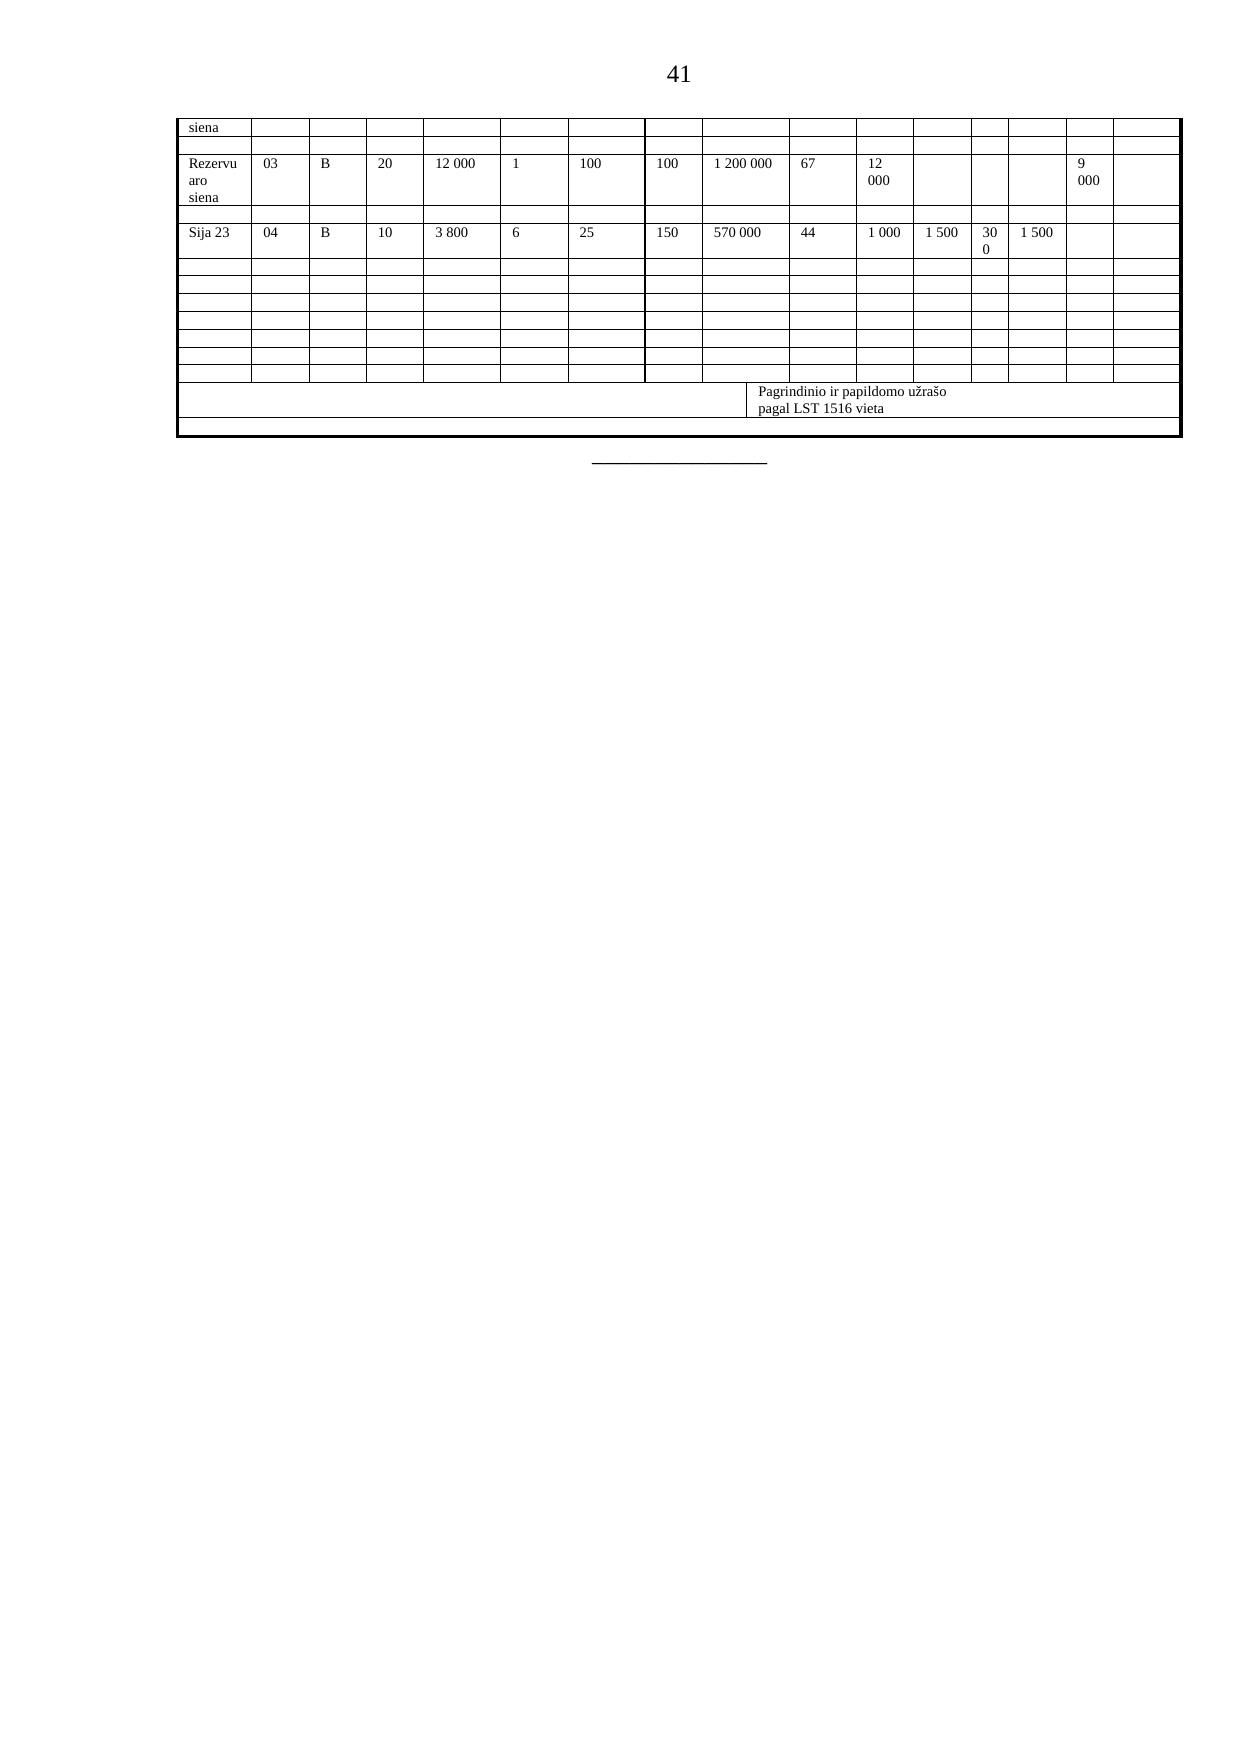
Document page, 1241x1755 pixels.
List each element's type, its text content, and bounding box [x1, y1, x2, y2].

table_cell [252, 206, 309, 223]
table_cell [367, 365, 423, 382]
table_cell [1114, 294, 1179, 311]
table_cell Pagrindinio ir papildomo užrašo pagal LST 1516 vieta [747, 383, 1179, 417]
table_cell [972, 259, 1008, 275]
table_cell 570 000 [703, 224, 789, 257]
table_cell [1114, 330, 1179, 347]
table_cell [179, 348, 251, 364]
table_cell 44 [790, 224, 856, 257]
table_cell [1114, 312, 1179, 329]
table_cell [1067, 365, 1113, 382]
table_cell [252, 330, 309, 347]
table_cell [179, 259, 251, 275]
table_cell [972, 312, 1008, 329]
table_cell [646, 312, 702, 329]
table_cell [569, 330, 644, 347]
table_cell 67 [790, 155, 856, 205]
table_cell [972, 294, 1008, 311]
table_cell 6 [501, 224, 568, 257]
table_cell [367, 330, 423, 347]
table_cell [646, 330, 702, 347]
table_cell 12 000 [857, 155, 913, 205]
table_cell 12 000 [424, 155, 500, 205]
table_cell [914, 206, 971, 223]
table_cell [501, 330, 568, 347]
table_cell [310, 348, 366, 364]
table_cell Rezervuaro siena [179, 155, 251, 205]
table_cell [569, 119, 644, 136]
table_cell [914, 259, 971, 275]
table_cell [646, 259, 702, 275]
table_cell [179, 206, 251, 223]
table_cell [424, 365, 500, 382]
table_cell [569, 312, 644, 329]
table_cell [310, 119, 366, 136]
table_cell [1114, 365, 1179, 382]
table_cell [501, 312, 568, 329]
table_cell [857, 206, 913, 223]
table_cell 300 [972, 224, 1008, 257]
table_cell [252, 137, 309, 154]
table_cell [1114, 348, 1179, 364]
table_cell [252, 348, 309, 364]
table_cell [367, 294, 423, 311]
table_cell [179, 294, 251, 311]
table_cell [646, 137, 702, 154]
table_cell 1 500 [914, 224, 971, 257]
table_cell [179, 312, 251, 329]
table_cell [857, 330, 913, 347]
table_cell [367, 137, 423, 154]
table_cell [310, 259, 366, 275]
table_cell [1009, 365, 1066, 382]
table_cell [310, 294, 366, 311]
table_cell [914, 330, 971, 347]
table_cell [1009, 206, 1066, 223]
table_cell [1009, 348, 1066, 364]
table_cell [1067, 224, 1113, 257]
table_cell [424, 312, 500, 329]
table_cell [424, 276, 500, 293]
table_cell [569, 348, 644, 364]
table_cell [367, 348, 423, 364]
table_cell [646, 348, 702, 364]
table_cell [501, 137, 568, 154]
table_cell [501, 348, 568, 364]
table_cell 100 [646, 155, 702, 205]
table_cell [857, 259, 913, 275]
table_cell [501, 294, 568, 311]
table_cell [179, 418, 1179, 434]
table_cell [703, 294, 789, 311]
table_cell [1067, 276, 1113, 293]
table_cell [790, 259, 856, 275]
table_cell [252, 312, 309, 329]
table_cell [569, 137, 644, 154]
table_cell [646, 365, 702, 382]
table_cell [424, 206, 500, 223]
table_cell [1067, 137, 1113, 154]
table_cell [1067, 330, 1113, 347]
table_cell [914, 348, 971, 364]
table_cell [857, 119, 913, 136]
table_cell [857, 312, 913, 329]
table_cell 20 [367, 155, 423, 205]
table_cell 1 500 [1009, 224, 1066, 257]
table_cell [857, 276, 913, 293]
table_cell [703, 206, 789, 223]
table_cell [972, 155, 1008, 205]
table_cell [1009, 259, 1066, 275]
table_cell [972, 276, 1008, 293]
table_cell [310, 137, 366, 154]
table_cell [1067, 259, 1113, 275]
table_cell [972, 137, 1008, 154]
table_cell [646, 294, 702, 311]
table_cell 10 [367, 224, 423, 257]
table_cell [790, 294, 856, 311]
table_cell [646, 276, 702, 293]
table_cell [1114, 119, 1179, 136]
table_cell [252, 276, 309, 293]
table_cell [569, 294, 644, 311]
table_cell [857, 294, 913, 311]
table_cell [1067, 294, 1113, 311]
table_cell [569, 276, 644, 293]
table_cell [1114, 224, 1179, 257]
table_cell [501, 206, 568, 223]
table_cell [790, 137, 856, 154]
table_cell 25 [569, 224, 644, 257]
table_cell [1009, 312, 1066, 329]
table_cell [1067, 206, 1113, 223]
table_cell [914, 137, 971, 154]
table_cell [914, 312, 971, 329]
table_cell [424, 330, 500, 347]
table_cell [1114, 155, 1179, 205]
table_cell [646, 119, 702, 136]
table_cell 3 800 [424, 224, 500, 257]
table_cell [252, 259, 309, 275]
table_cell [424, 259, 500, 275]
table_cell [252, 365, 309, 382]
table_cell 1 000 [857, 224, 913, 257]
table_cell [972, 330, 1008, 347]
table_cell [1009, 155, 1066, 205]
table_cell [501, 119, 568, 136]
table_cell [1067, 119, 1113, 136]
table_cell [367, 119, 423, 136]
table_cell [367, 312, 423, 329]
table_cell [179, 383, 746, 417]
table_cell [703, 119, 789, 136]
table_cell [972, 206, 1008, 223]
table_cell [1114, 137, 1179, 154]
table_cell [310, 330, 366, 347]
table_cell [914, 119, 971, 136]
table_cell [179, 276, 251, 293]
table_cell [646, 206, 702, 223]
table_cell [179, 330, 251, 347]
table_cell [1009, 294, 1066, 311]
table_cell [424, 294, 500, 311]
table_cell 9 000 [1067, 155, 1113, 205]
table_cell [179, 365, 251, 382]
table_cell [1009, 137, 1066, 154]
table_cell [501, 259, 568, 275]
table_cell [914, 155, 971, 205]
table_cell [790, 119, 856, 136]
table_cell [703, 259, 789, 275]
table_cell 03 [252, 155, 309, 205]
table_cell [569, 365, 644, 382]
table_cell [914, 294, 971, 311]
table_cell [501, 365, 568, 382]
table_cell [569, 206, 644, 223]
table_cell [972, 119, 1008, 136]
table_cell [252, 294, 309, 311]
table_cell [972, 365, 1008, 382]
table_cell [857, 137, 913, 154]
table_cell siena [179, 119, 251, 136]
table_cell [790, 365, 856, 382]
table_cell [1114, 276, 1179, 293]
table_cell [367, 206, 423, 223]
table_cell [703, 276, 789, 293]
table_cell [501, 276, 568, 293]
table_cell [703, 330, 789, 347]
table_cell [367, 259, 423, 275]
table_cell [1009, 119, 1066, 136]
table_cell [790, 276, 856, 293]
table_cell [914, 276, 971, 293]
table_cell [1114, 206, 1179, 223]
table_cell 1 [501, 155, 568, 205]
table_cell 1 200 000 [703, 155, 789, 205]
table_cell [424, 348, 500, 364]
table_cell [1009, 330, 1066, 347]
table_cell [790, 330, 856, 347]
table_cell [1114, 259, 1179, 275]
table_cell [310, 276, 366, 293]
table_cell [703, 137, 789, 154]
table_cell [703, 365, 789, 382]
table_cell [972, 348, 1008, 364]
table_cell [252, 119, 309, 136]
table_cell 100 [569, 155, 644, 205]
table_cell 150 [646, 224, 702, 257]
table_cell Sija 23 [179, 224, 251, 257]
table_cell [424, 119, 500, 136]
table_cell [1067, 348, 1113, 364]
table_cell [790, 312, 856, 329]
table_cell [857, 365, 913, 382]
text ______________ [177, 438, 1181, 466]
table_cell [424, 137, 500, 154]
table_cell [310, 312, 366, 329]
table_cell [569, 259, 644, 275]
table_cell [790, 348, 856, 364]
table_cell B [310, 155, 366, 205]
table_cell [179, 137, 251, 154]
table_cell [1009, 276, 1066, 293]
table_cell 04 [252, 224, 309, 257]
table_cell [703, 348, 789, 364]
table_cell B [310, 224, 366, 257]
table_cell [914, 365, 971, 382]
table_cell [703, 312, 789, 329]
table_cell [310, 365, 366, 382]
table_cell [790, 206, 856, 223]
table_cell [1067, 312, 1113, 329]
table_cell [367, 276, 423, 293]
table_cell [310, 206, 366, 223]
table_cell [857, 348, 913, 364]
